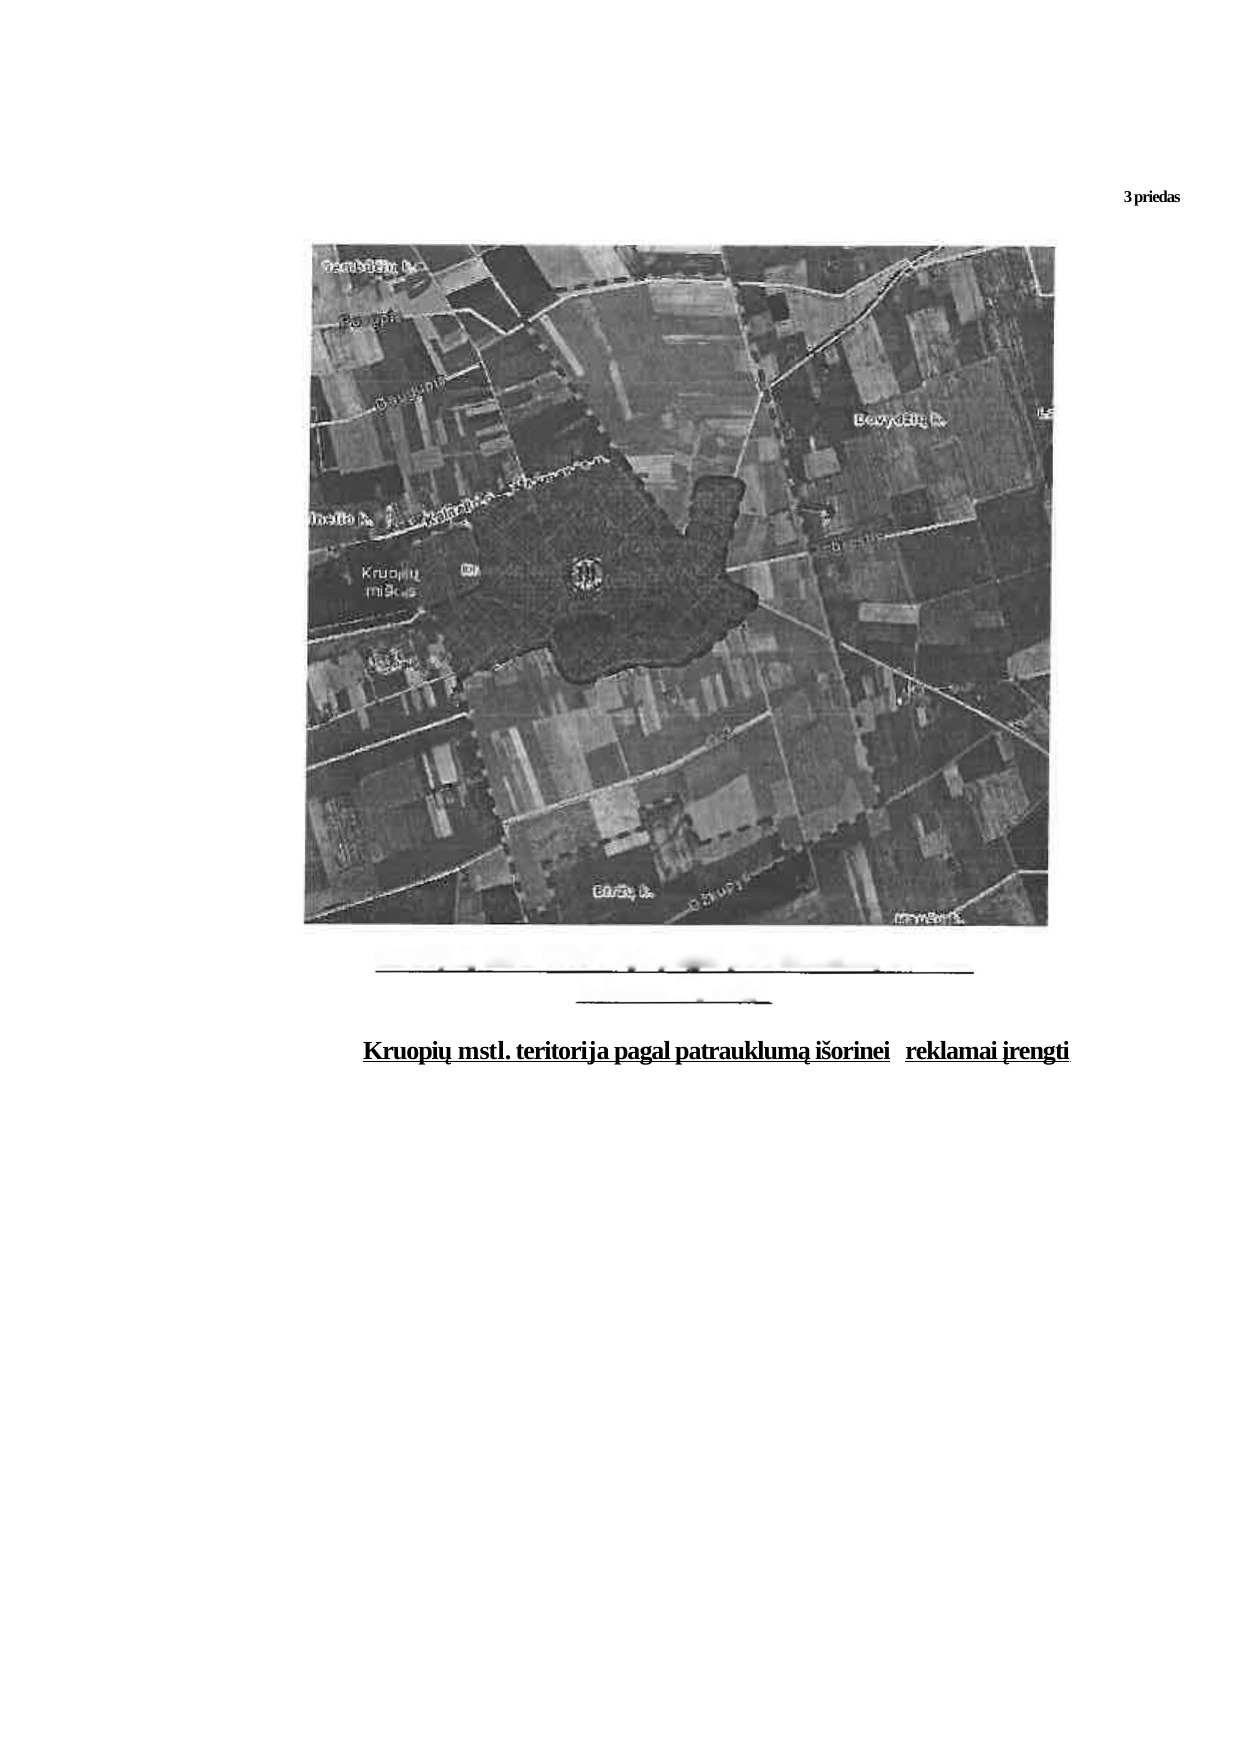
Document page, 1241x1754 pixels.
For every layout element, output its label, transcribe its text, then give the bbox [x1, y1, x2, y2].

text Kruopių mstl. teritorija pagal patrauklumą išorinei reklamai įrengti [177, 1035, 1181, 1067]
text 3 priedas [177, 178, 1181, 209]
